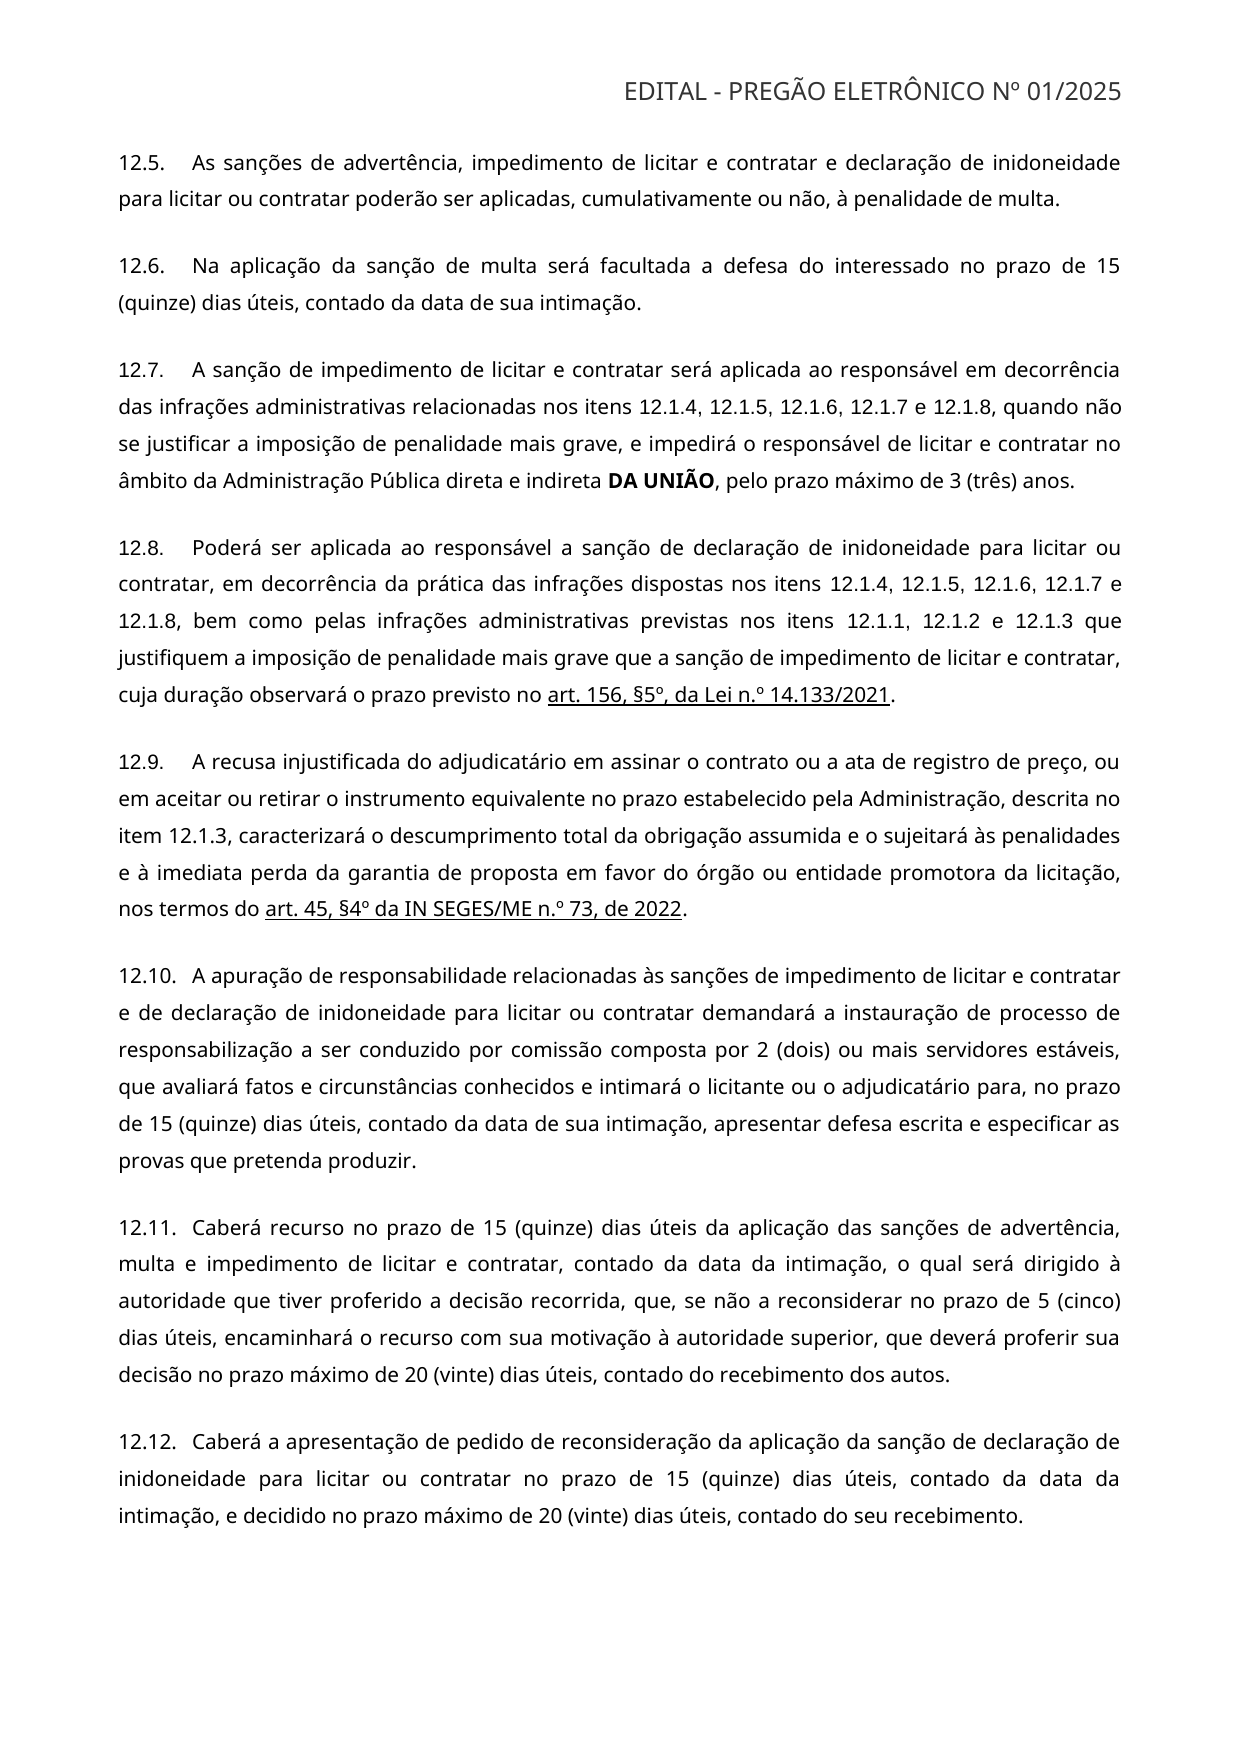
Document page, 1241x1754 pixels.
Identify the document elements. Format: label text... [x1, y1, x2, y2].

list Na aplicação da sanção de multa será facultada a defesa do interessado no prazo de 15 (quinze) dias úteis, contado da data de sua intimação. [118, 251, 1122, 317]
list A recusa injustificada do adjudicatário em assinar o contrato ou a ata de registro de preço, ou em aceitar ou retirar o instrumento equivalente no prazo estabelecido pela Administração, descrita no item 12.1.3, caracterizará o descumprimento total da obrigação assumida e o sujeitará às penalidades e à imediata perda da garantia de proposta em favor do órgão ou entidade promotora da licitação, nos termos do art. 45, §4º da IN SEGES/ME n.º 73, de 2022. [118, 747, 1122, 923]
list Caberá a apresentação de pedido de reconsideração da aplicação da sanção de declaração de inidoneidade para licitar ou contratar no prazo de 15 (quinze) dias úteis, contado da data da intimação, e decidido no prazo máximo de 20 (vinte) dias úteis, contado do seu recebimento. [118, 1427, 1122, 1529]
list Poderá ser aplicada ao responsável a sanção de declaração de inidoneidade para licitar ou contratar, em decorrência da prática das infrações dispostas nos itens 12.1.4, 12.1.5, 12.1.6, 12.1.7 e 12.1.8, bem como pelas infrações administrativas previstas nos itens 12.1.1, 12.1.2 e 12.1.3 que justifiquem a imposição de penalidade mais grave que a sanção de impedimento de licitar e contratar, cuja duração observará o prazo previsto no art. 156, §5º, da Lei n.º 14.133/2021. [118, 533, 1122, 709]
list A sanção de impedimento de licitar e contratar será aplicada ao responsável em decorrência das infrações administrativas relacionadas nos itens 12.1.4, 12.1.5, 12.1.6, 12.1.7 e 12.1.8, quando não se justificar a imposição de penalidade mais grave, e impedirá o responsável de licitar e contratar no âmbito da Administração Pública direta e indireta DA UNIÃO, pelo prazo máximo de 3 (três) anos. [118, 355, 1122, 494]
list A apuração de responsabilidade relacionadas às sanções de impedimento de licitar e contratar e de declaração de inidoneidade para licitar ou contratar demandará a instauração de processo de responsabilização a ser conduzido por comissão composta por 2 (dois) ou mais servidores estáveis, que avaliará fatos e circunstâncias conhecidos e intimará o licitante ou o adjudicatário para, no prazo de 15 (quinze) dias úteis, contado da data de sua intimação, apresentar defesa escrita e especificar as provas que pretenda produzir. [118, 961, 1122, 1174]
list As sanções de advertência, impedimento de licitar e contratar e declaração de inidoneidade para licitar ou contratar poderão ser aplicadas, cumulativamente ou não, à penalidade de multa. [118, 148, 1122, 213]
list Caberá recurso no prazo de 15 (quinze) dias úteis da aplicação das sanções de advertência, multa e impedimento de licitar e contratar, contado da data da intimação, o qual será dirigido à autoridade que tiver proferido a decisão recorrida, que, se não a reconsiderar no prazo de 5 (cinco) dias úteis, encaminhará o recurso com sua motivação à autoridade superior, que deverá proferir sua decisão no prazo máximo de 20 (vinte) dias úteis, contado do recebimento dos autos. [118, 1213, 1122, 1389]
